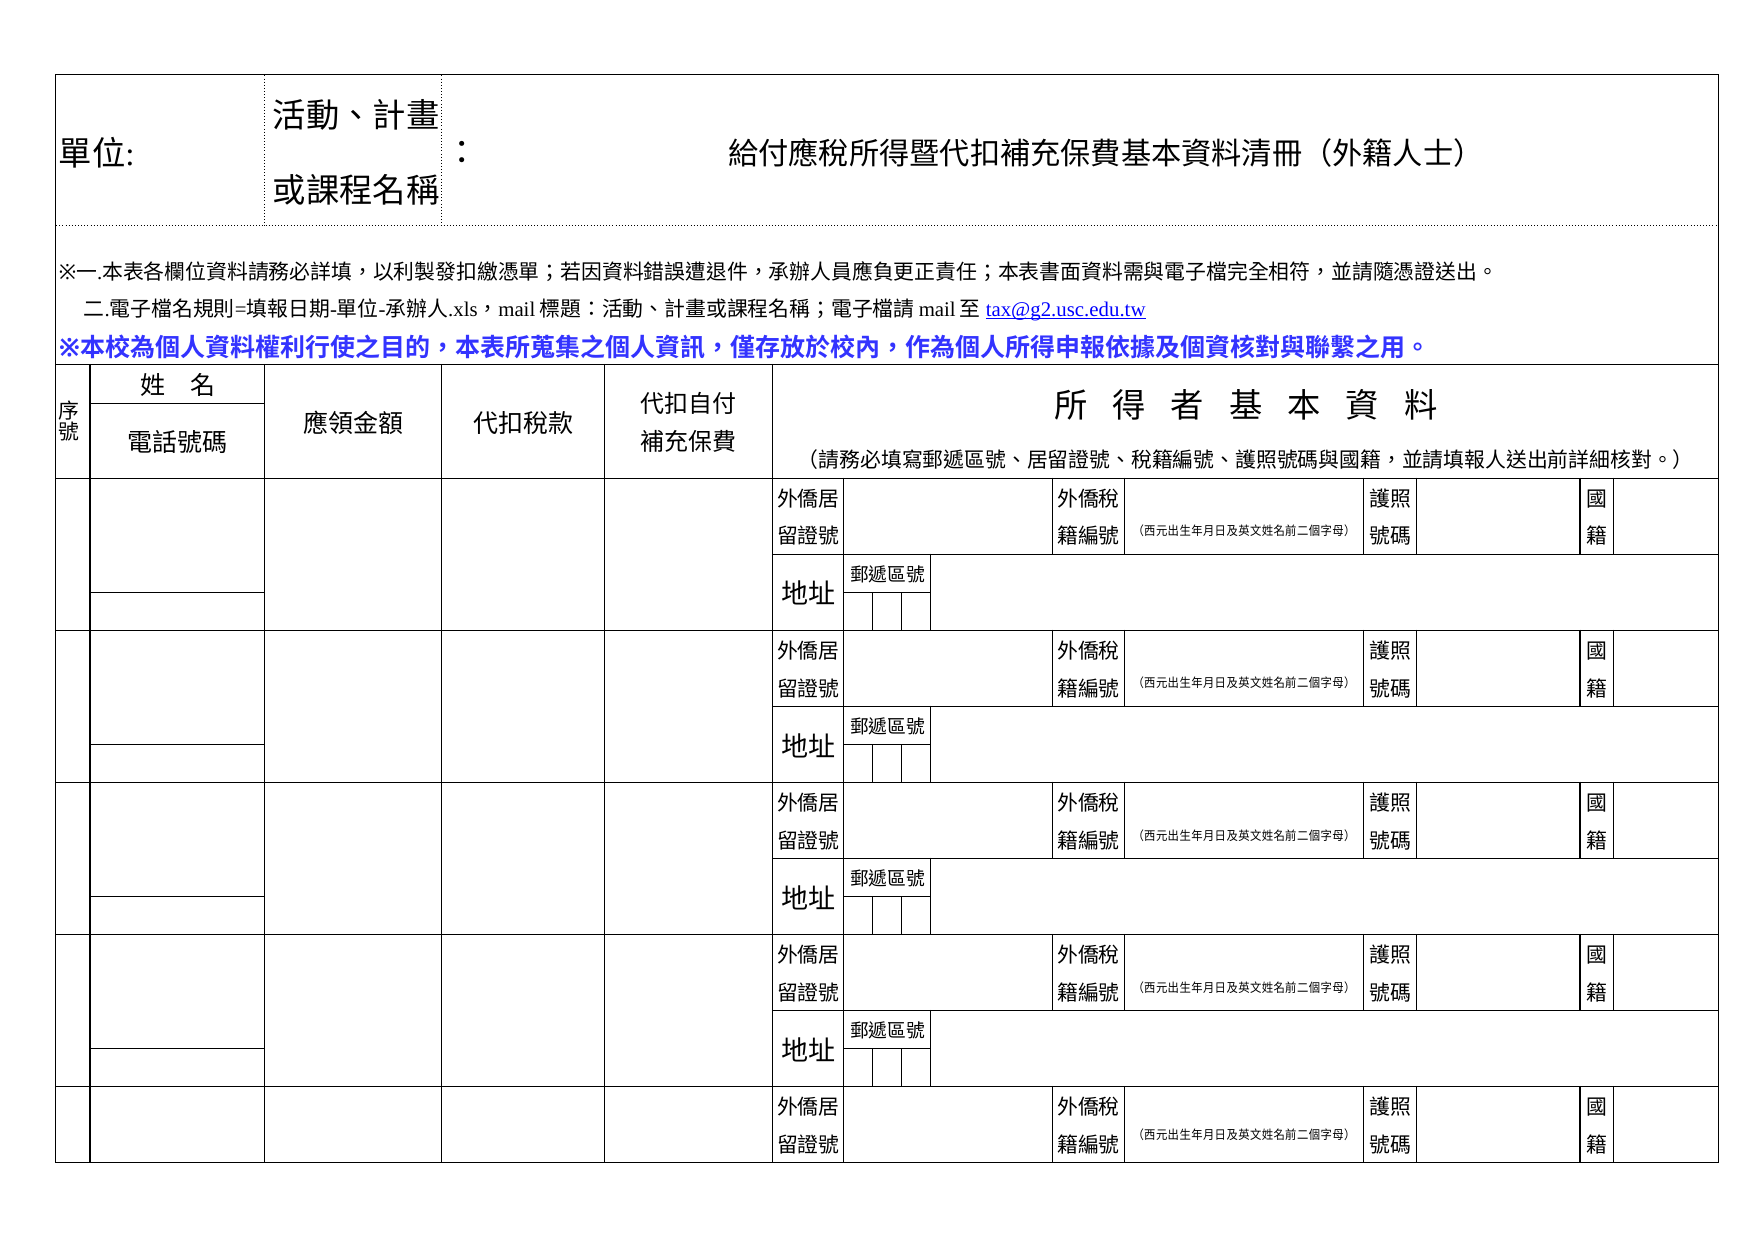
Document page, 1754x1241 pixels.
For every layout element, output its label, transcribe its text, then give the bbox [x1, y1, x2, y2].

table_cell [1417, 783, 1579, 858]
table_cell [1614, 1087, 1718, 1162]
table_cell 地址 [773, 859, 843, 934]
table_cell （西元出生年月日及英文姓名前二個字母） [1125, 963, 1363, 1010]
table_cell [91, 631, 264, 744]
table_cell [91, 1087, 264, 1162]
table_cell [844, 631, 1052, 706]
table_cell [844, 593, 872, 629]
table_cell [56, 631, 89, 782]
table_cell 代扣自付 補充保費 [605, 365, 772, 477]
table_cell [442, 1087, 604, 1162]
table_cell [91, 1049, 264, 1086]
table_cell ※一.本表各欄位資料請務必詳填，以利製發扣繳憑單；若因資料錯誤遭退件，承辦人員應負更正責任；本表書面資料需與電子檔完全相符，並請隨憑證送出。 二.電子檔名規則=填報日期-單位-承辦人.xls，mail標題：活動、計畫或課程名稱；電子檔請mail至 tax@g2.usc.edu.tw ※本校為個人資料權利行使之目的，本表所蒐集之個人資訊，僅存放於校內，作為個人所得申報依據及個資核對與聯繫之用。 [56, 225, 1718, 364]
table_cell [931, 1011, 1718, 1086]
table_cell 國籍 [1581, 479, 1613, 553]
table_cell 郵遞區號 [844, 555, 930, 592]
table_cell 姓 名 [91, 365, 264, 403]
table_cell [605, 1087, 772, 1162]
table_cell 應領金額 [265, 365, 441, 477]
table_cell （西元出生年月日及英文姓名前二個字母） [1125, 1115, 1363, 1162]
table_cell [91, 783, 264, 896]
table_cell [873, 1049, 901, 1086]
table_header 單位: [56, 75, 264, 225]
table_cell 外僑稅籍編號 [1053, 783, 1124, 858]
table_cell [1417, 935, 1579, 1010]
table_header ： 給付應稅所得暨代扣補充保費基本資料清冊（外籍人士） [442, 75, 1718, 225]
table_cell [1614, 783, 1718, 858]
table_cell 地址 [773, 555, 843, 629]
table_cell [1125, 783, 1363, 810]
table_cell 國籍 [1581, 935, 1613, 1010]
table_cell [442, 935, 604, 1086]
table_cell 護照號碼 [1364, 935, 1416, 1010]
table_cell 護照號碼 [1364, 783, 1416, 858]
table_cell [91, 897, 264, 934]
table_cell 地址 [773, 707, 843, 782]
table_cell 國籍 [1581, 783, 1613, 858]
table_cell [56, 935, 89, 1086]
table_cell [265, 631, 441, 782]
table_cell 外僑居留證號 [773, 783, 843, 858]
table_cell [1417, 1087, 1579, 1162]
table_cell [91, 745, 264, 782]
table_cell [56, 479, 89, 629]
table_cell [1614, 935, 1718, 1010]
table_cell [902, 1049, 930, 1086]
table_cell 外僑居留證號 [773, 631, 843, 706]
table_cell [873, 745, 901, 782]
table_cell [931, 707, 1718, 782]
table_cell （西元出生年月日及英文姓名前二個字母） [1125, 658, 1363, 706]
table_cell [442, 631, 604, 782]
table_cell 護照號碼 [1364, 631, 1416, 706]
table_cell [931, 859, 1718, 934]
table_cell [902, 897, 930, 934]
table_cell [931, 555, 1718, 629]
table_cell [1125, 631, 1363, 658]
table_cell [844, 935, 1052, 1010]
table_cell [844, 745, 872, 782]
table_cell 所 得 者 基 本 資 料 （請務必填寫郵遞區號、居留證號、稅籍編號、護照號碼與國籍，並請填報人送出前詳細核對。） [773, 365, 1718, 477]
table_cell [91, 593, 264, 629]
table_cell 外僑居留證號 [773, 935, 843, 1010]
table_cell （西元出生年月日及英文姓名前二個字母） [1125, 506, 1363, 553]
table_cell 外僑稅籍編號 [1053, 479, 1124, 553]
table_cell 外僑居留證號 [773, 1087, 843, 1162]
table_cell 序號 [56, 365, 89, 477]
table_cell 護照號碼 [1364, 479, 1416, 553]
table_cell [605, 783, 772, 934]
table_cell 郵遞區號 [844, 1011, 930, 1048]
table_cell [56, 1087, 89, 1162]
table_cell 國籍 [1581, 631, 1613, 706]
table_cell [844, 1087, 1052, 1162]
table_cell [91, 479, 264, 592]
table_cell [1125, 935, 1363, 962]
table_cell 護照號碼 [1364, 1087, 1416, 1162]
table_cell [605, 631, 772, 782]
table_cell [1417, 479, 1579, 553]
table_cell [605, 479, 772, 629]
table_cell [844, 783, 1052, 858]
table_cell [265, 479, 441, 629]
table_cell [56, 783, 89, 934]
table_cell [265, 1087, 441, 1162]
table_cell 代扣稅款 [442, 365, 604, 477]
table_cell [91, 935, 264, 1048]
table_cell 國籍 [1581, 1087, 1613, 1162]
table_cell 外僑居留證號 [773, 479, 843, 553]
table_cell 外僑稅籍編號 [1053, 935, 1124, 1010]
table_cell 電話號碼 [91, 404, 264, 477]
table_cell [1614, 479, 1718, 553]
table_cell [1614, 631, 1718, 706]
table_header 活動、計畫 或課程名稱 [265, 75, 442, 225]
table_cell [844, 897, 872, 934]
table_cell [902, 745, 930, 782]
table_cell [442, 783, 604, 934]
table_cell [442, 479, 604, 629]
table_cell [1125, 1087, 1363, 1114]
table_cell [873, 897, 901, 934]
table_cell [265, 783, 441, 934]
table_cell 外僑稅籍編號 [1053, 631, 1124, 706]
table_cell （西元出生年月日及英文姓名前二個字母） [1125, 810, 1363, 858]
table_cell [605, 935, 772, 1086]
table_cell [1125, 479, 1363, 506]
table_cell [265, 935, 441, 1086]
table_cell 郵遞區號 [844, 707, 930, 744]
table_cell 外僑稅籍編號 [1053, 1087, 1124, 1162]
table_cell 地址 [773, 1011, 843, 1086]
table_cell [844, 1049, 872, 1086]
table_cell [1417, 631, 1579, 706]
table_cell [844, 479, 1052, 553]
table_cell 郵遞區號 [844, 859, 930, 896]
table_cell [902, 593, 930, 629]
table_cell [873, 593, 901, 629]
